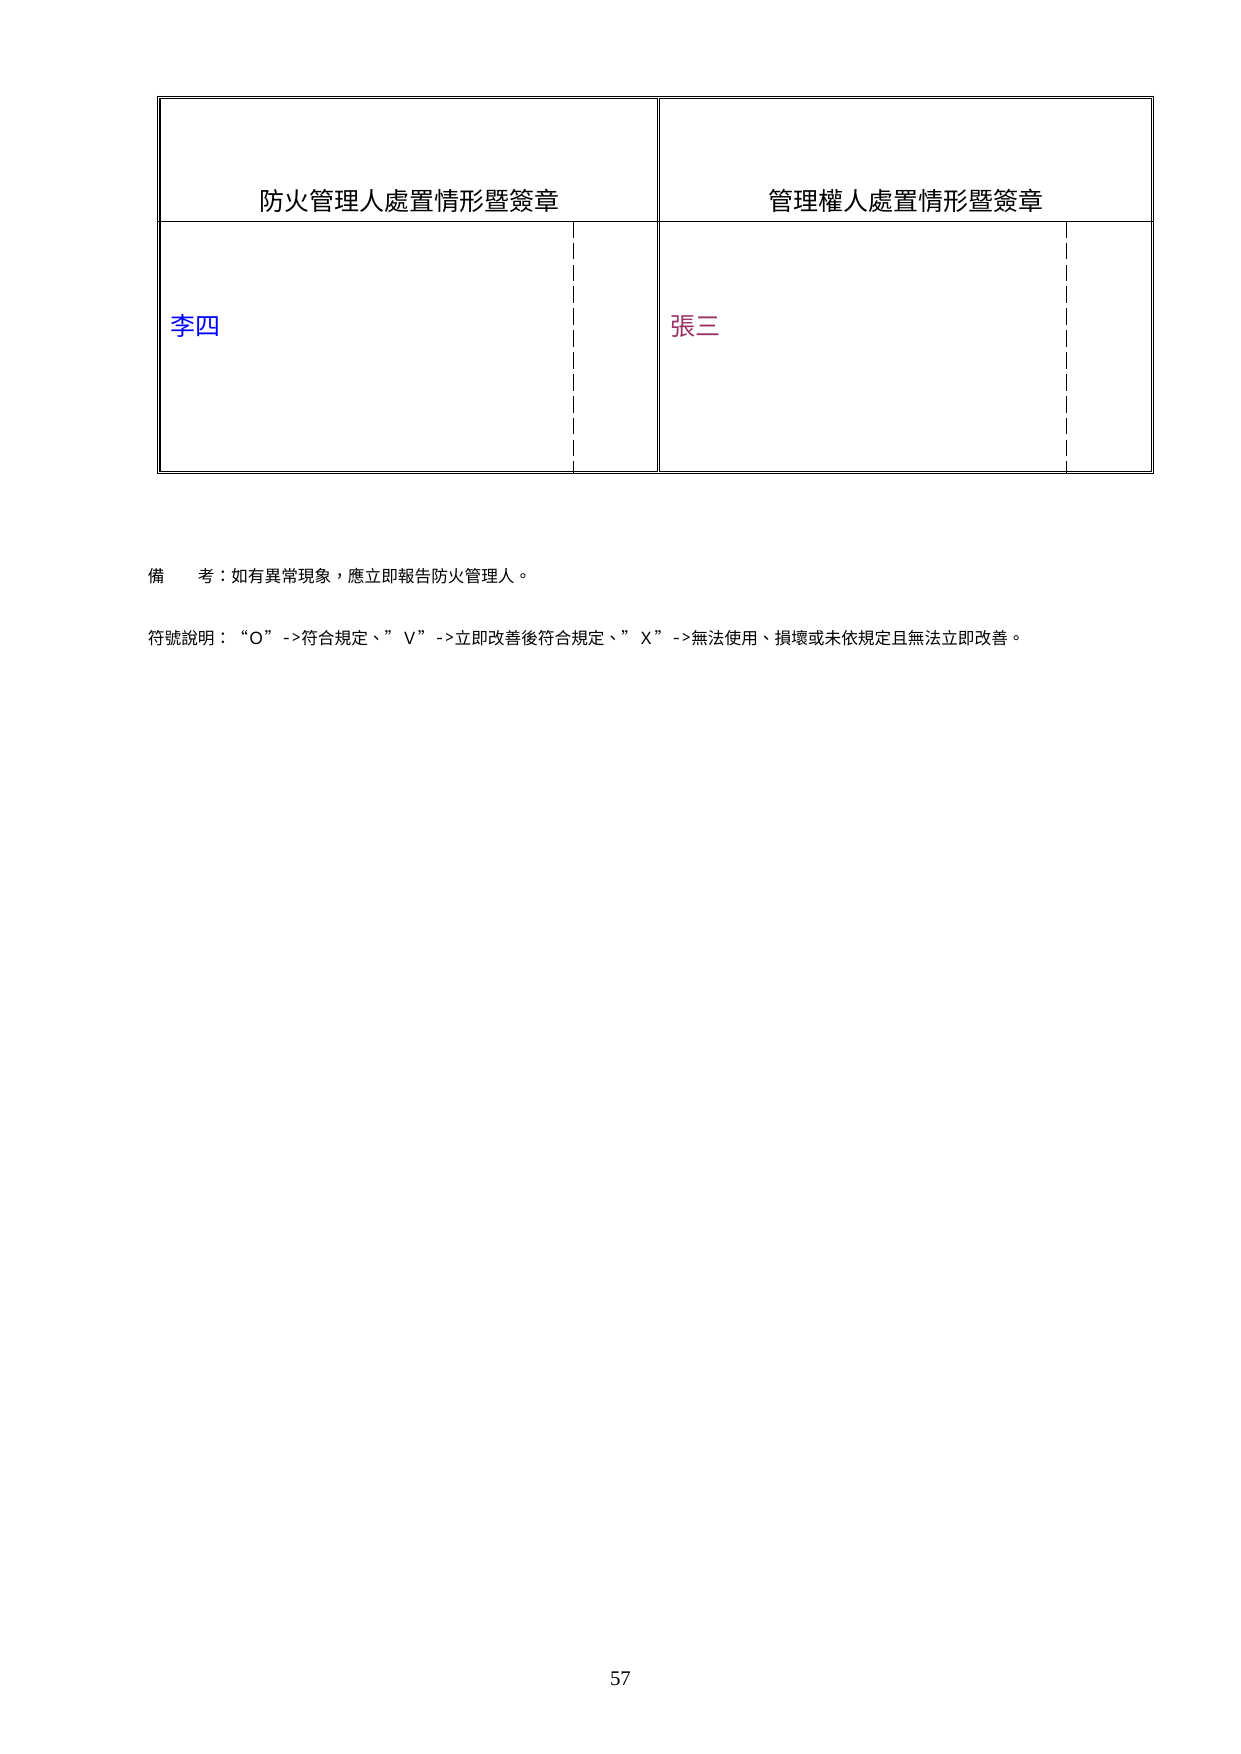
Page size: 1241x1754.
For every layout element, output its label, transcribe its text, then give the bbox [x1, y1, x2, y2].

table_cell [573, 222, 657, 389]
table_cell 防火管理人處置情形暨簽章 [161, 99, 657, 221]
table_cell 李四 [161, 222, 573, 471]
text 符號說明：“Ｏ”->符合規定、”Ｖ”->立即改善後符合規定、”Ｘ”->無法使用、損壞或未依規定且無法立即改善。 [148, 596, 1092, 658]
table_cell 管理權人處置情形暨簽章 [660, 99, 1151, 221]
table_cell [1066, 389, 1151, 471]
text 備 考：如有異常現象，應立即報告防火管理人。 [148, 533, 1092, 596]
table_cell [573, 389, 657, 471]
table_cell 張三 [660, 222, 1066, 471]
table_cell [1066, 222, 1151, 389]
